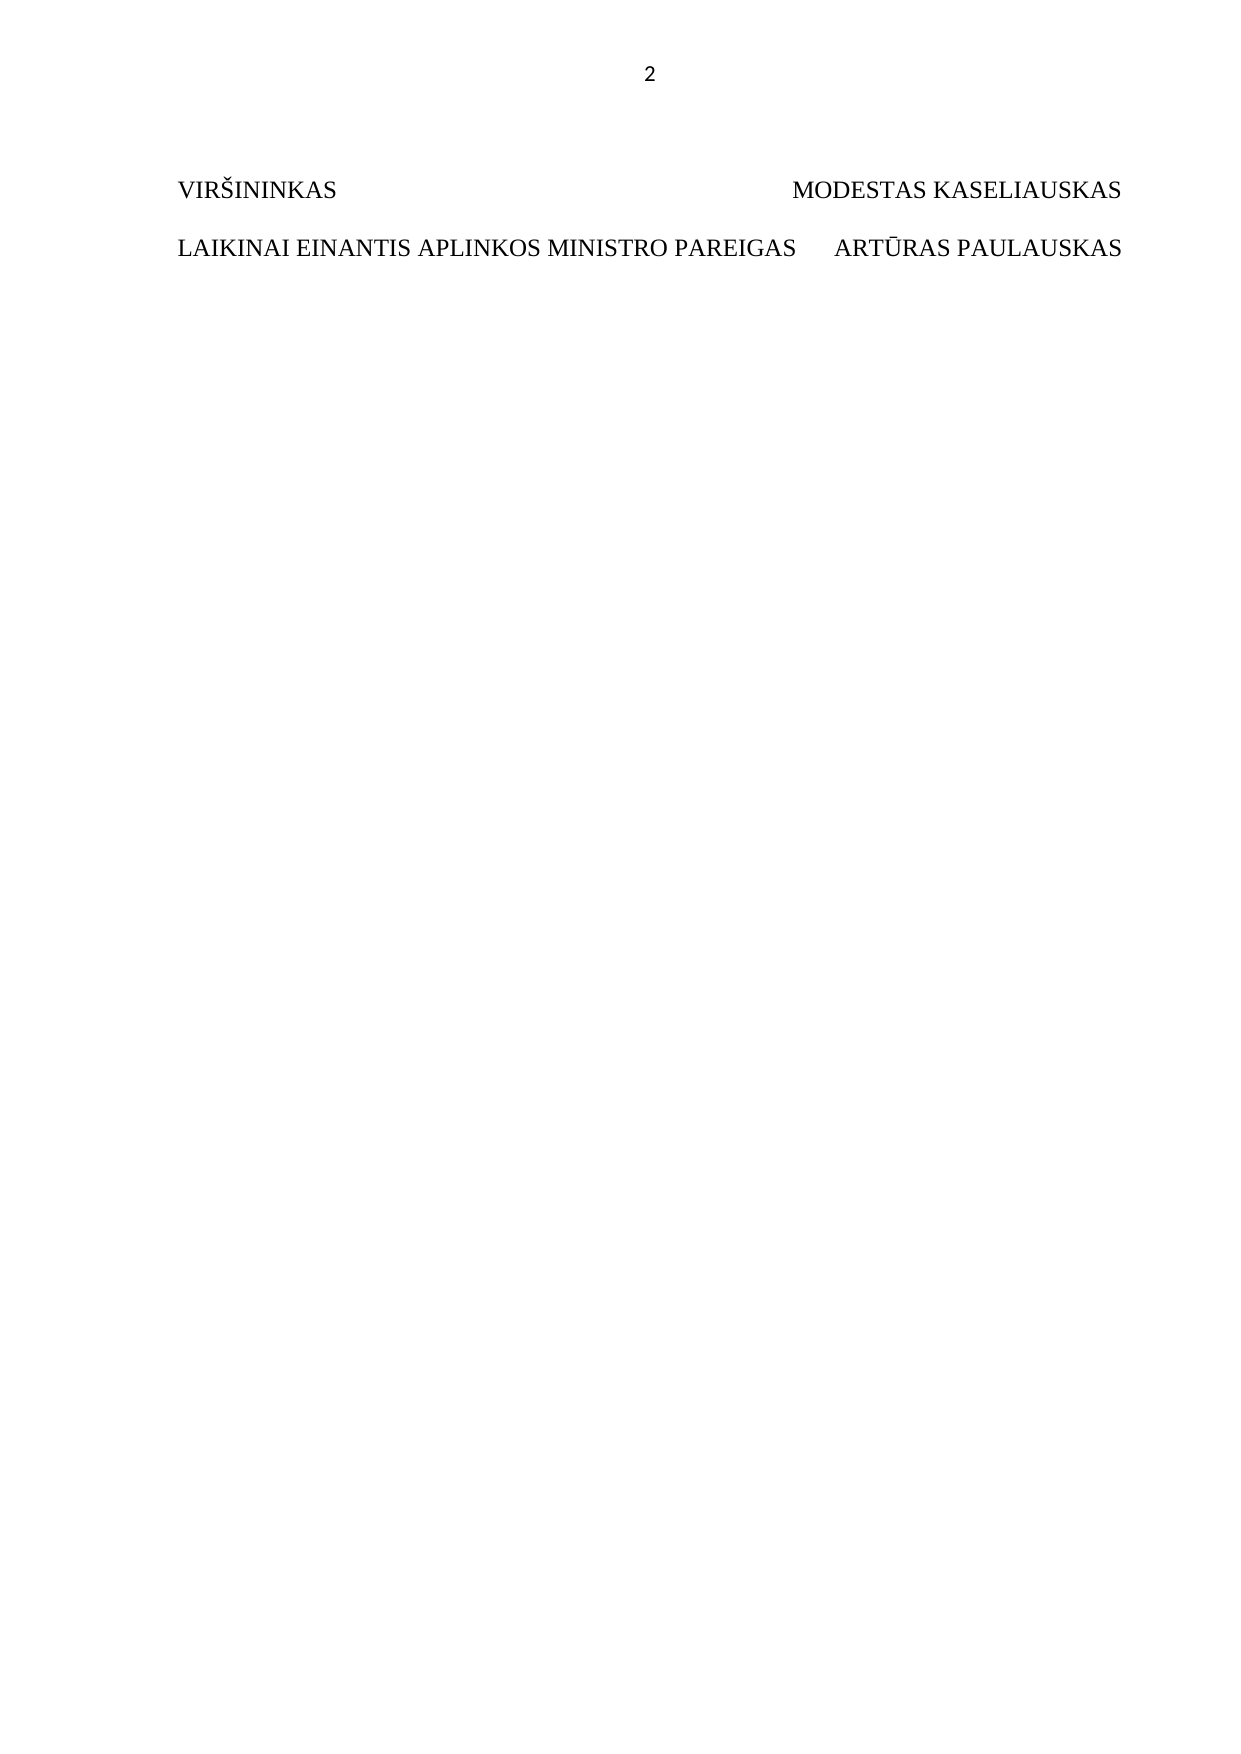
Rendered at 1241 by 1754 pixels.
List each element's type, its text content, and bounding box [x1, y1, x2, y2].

text LAIKINAI EINANTIS APLINKOS MINISTRO PAREIGAS ARTŪRAS PAULAUSKAS [177, 233, 1122, 262]
text VIRŠININKAS MODESTAS KASELIAUSKAS [177, 176, 1122, 204]
